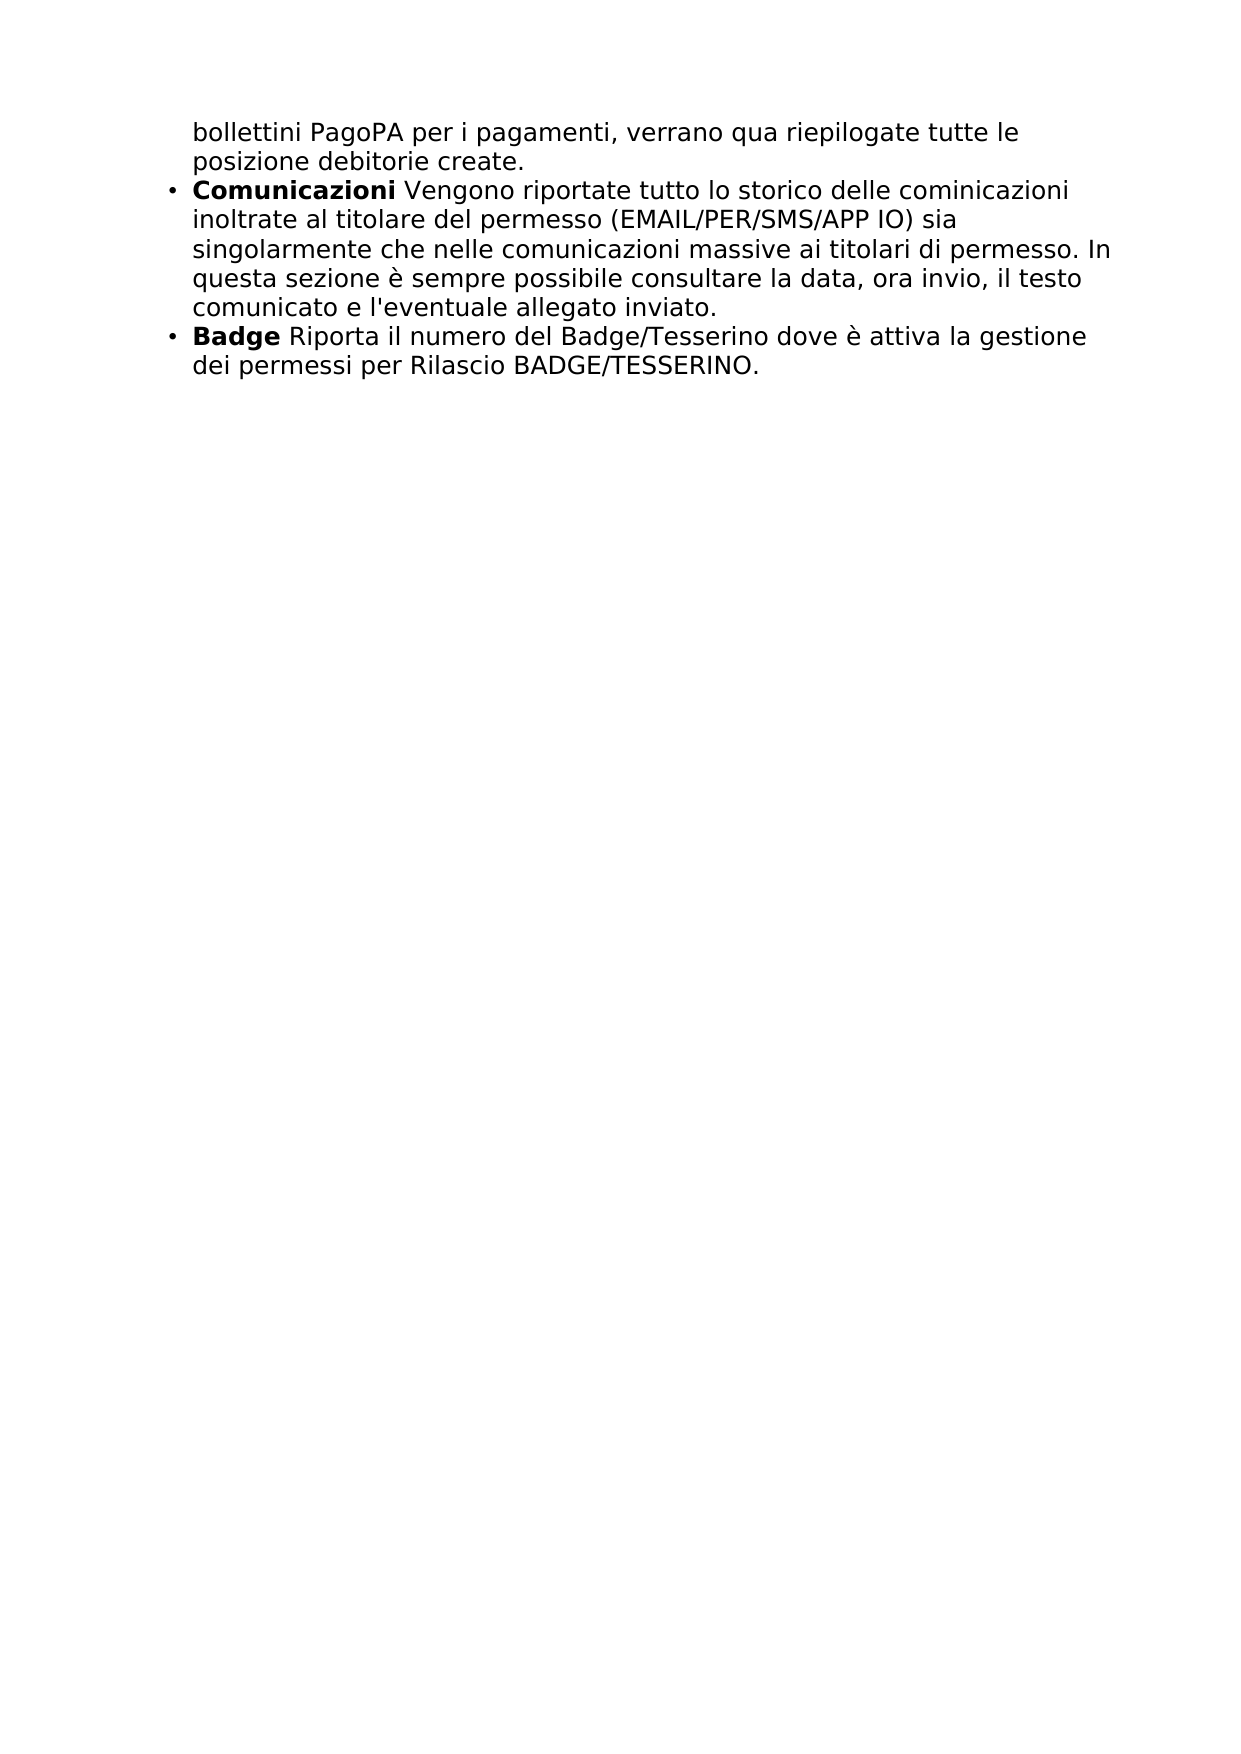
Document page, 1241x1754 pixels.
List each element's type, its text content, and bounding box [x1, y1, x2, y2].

list Comunicazioni Vengono riportate tutto lo storico delle cominicazioni inoltrate al titolare del permesso (EMAIL/PER/SMS/APP IO) sia singolarmente che nelle comunicazioni massive ai titolari di permesso. In questa sezione è sempre possibile consultare la data, ora invio, il testo comunicato e l'eventuale allegato inviato. [177, 176, 1122, 322]
list bollettini PagoPA per i pagamenti, verrano qua riepilogate tutte le posizione debitorie create. [177, 118, 1122, 176]
list Badge Riporta il numero del Badge/Tesserino dove è attiva la gestione dei permessi per Rilascio BADGE/TESSERINO. [177, 322, 1122, 381]
